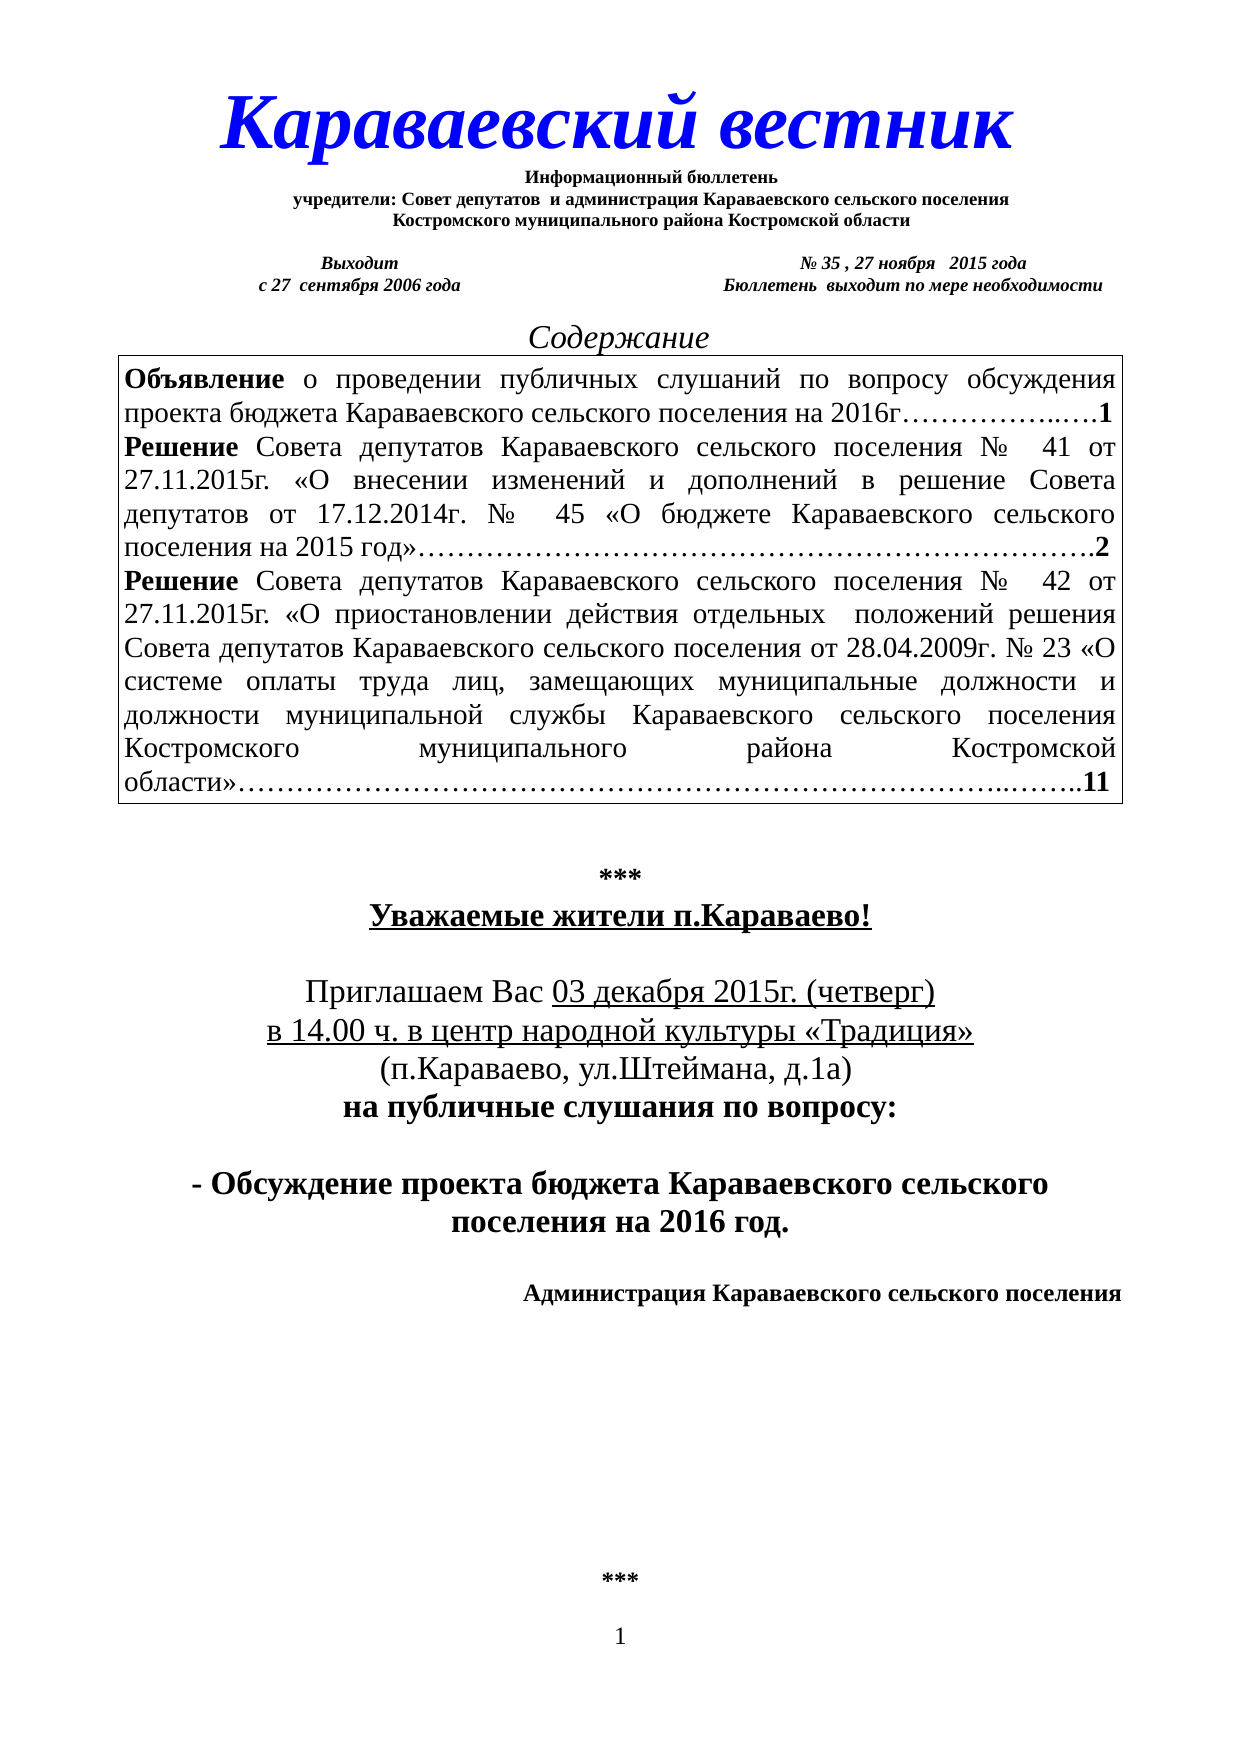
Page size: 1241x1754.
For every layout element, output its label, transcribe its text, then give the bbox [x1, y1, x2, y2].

table_header Объявление о проведении публичных слушаний по вопросу обсуждения проекта бюджета Караваевского сельского поселения на 2016г……………..….1 Решение Совета депутатов Караваевского сельского поселения № 41 от 27.11.2015г. «О внесении изменений и дополнений в решение Совета депутатов от 17.12.2014г. № 45 «О бюджете Караваевского сельского поселения на 2015 год»…………………………………………………………….2 Решение Совета депутатов Караваевского сельского поселения № 42 от 27.11.2015г. «О приостановлении действия отдельных положений решения Совета депутатов Караваевского сельского поселения от 28.04.2009г. № 23 «О системе оплаты труда лиц, замещающих муниципальные должности и должности муниципальной службы Караваевского сельского поселения Костромского муниципального района Костромской области»……………………………………………………………………..……..11 [119, 356, 1122, 803]
text Костромского муниципального района Костромской области [118, 209, 1122, 231]
text Администрация Караваевского сельского поселения [118, 1278, 1122, 1307]
text в 14.00 ч. в центр народной культуры «Традиция» [118, 1010, 1122, 1048]
text (п.Караваево, ул.Штеймана, д.1а) [118, 1048, 1122, 1087]
text Содержание [118, 317, 1122, 355]
text на публичные слушания по вопросу: [118, 1087, 1122, 1125]
text Уважаемые жители п.Караваево! [118, 895, 1122, 933]
subtitle Информационный бюллетень [181, 166, 1122, 188]
text - Обсуждение проекта бюджета Караваевского сельского поселения на 2016 год. [118, 1163, 1122, 1240]
text учредители: Совет депутатов и администрация Караваевского сельского поселения [118, 188, 1122, 209]
text *** [118, 861, 1122, 895]
text Приглашаем Вас 03 декабря 2015г. (четверг) [118, 972, 1122, 1010]
text *** [118, 1566, 1122, 1594]
table_header № 35 , 27 ноября 2015 года Бюллетень выходит по мере необходимости [592, 252, 1174, 317]
subtitle Караваевский вестник [118, 75, 1122, 166]
table_header Выходит с 27 сентября 2006 года [66, 252, 592, 317]
